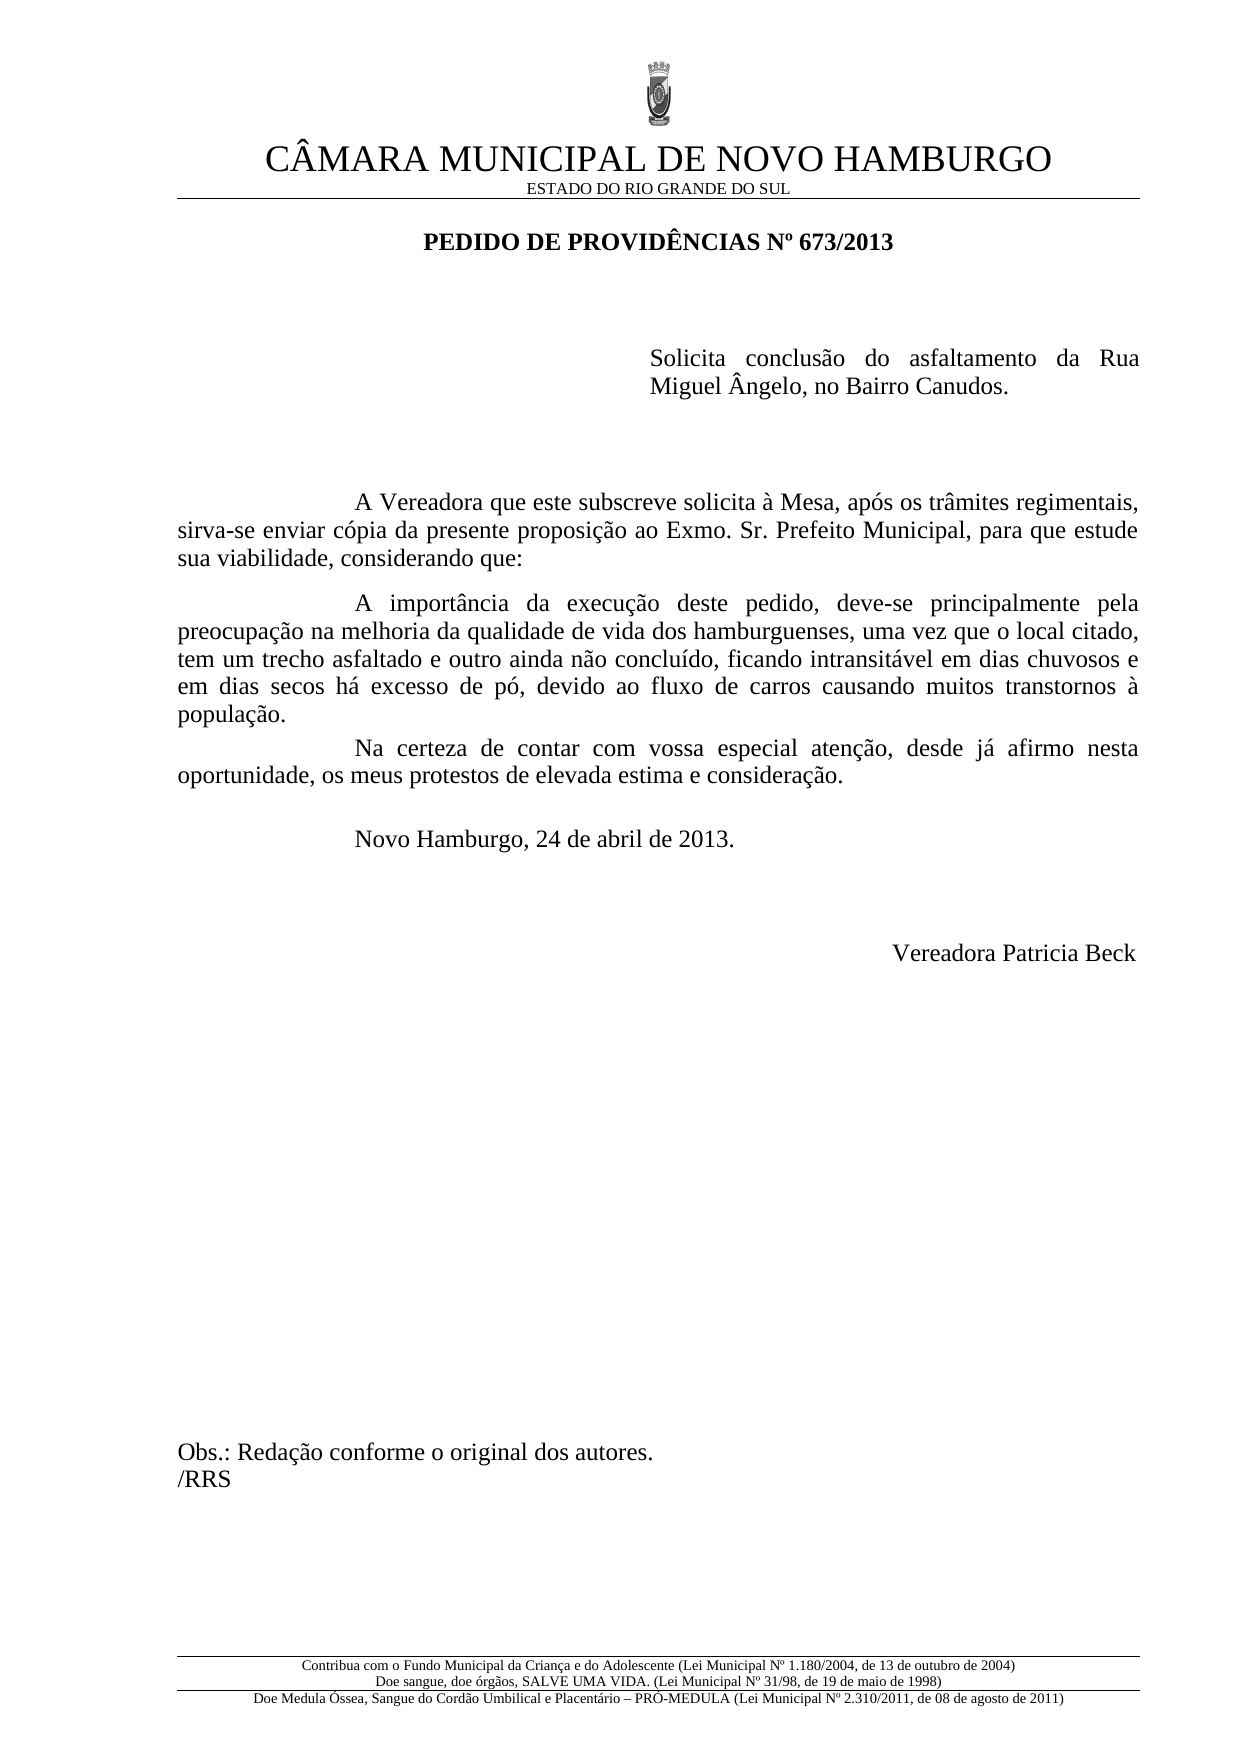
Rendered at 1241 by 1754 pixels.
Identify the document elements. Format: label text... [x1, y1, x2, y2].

text Na certeza de contar com vossa especial atenção, desde já afirmo nesta oportunidade, os meus protestos de elevada estima e consideração. [177, 734, 1140, 789]
text A importância da execução deste pedido, deve-se principalmente pela preocupação na melhoria da qualidade de vida dos hamburguenses, uma vez que o local citado, tem um trecho asfaltado e outro ainda não concluído, ficando intransitável em dias chuvosos e em dias secos há excesso de pó, devido ao fluxo de carros causando muitos transtornos à população. [177, 589, 1140, 728]
text Vereadora Patricia Beck [177, 939, 1140, 967]
text PEDIDO DE PROVIDÊNCIAS Nº 673/2013 [177, 228, 1140, 256]
text A Vereadora que este subscreve solicita à Mesa, após os trâmites regimentais, sirva-se enviar cópia da presente proposição ao Exmo. Sr. Prefeito Municipal, para que estude sua viabilidade, considerando que: [177, 488, 1140, 572]
text Solicita conclusão do asfaltamento da Rua Miguel Ângelo, no Bairro Canudos. [649, 344, 1140, 400]
text Novo Hamburgo, 24 de abril de 2013. [177, 825, 1140, 852]
text Obs.: Redação conforme o original dos autores. [177, 1438, 1140, 1466]
text /RRS [177, 1466, 1140, 1493]
